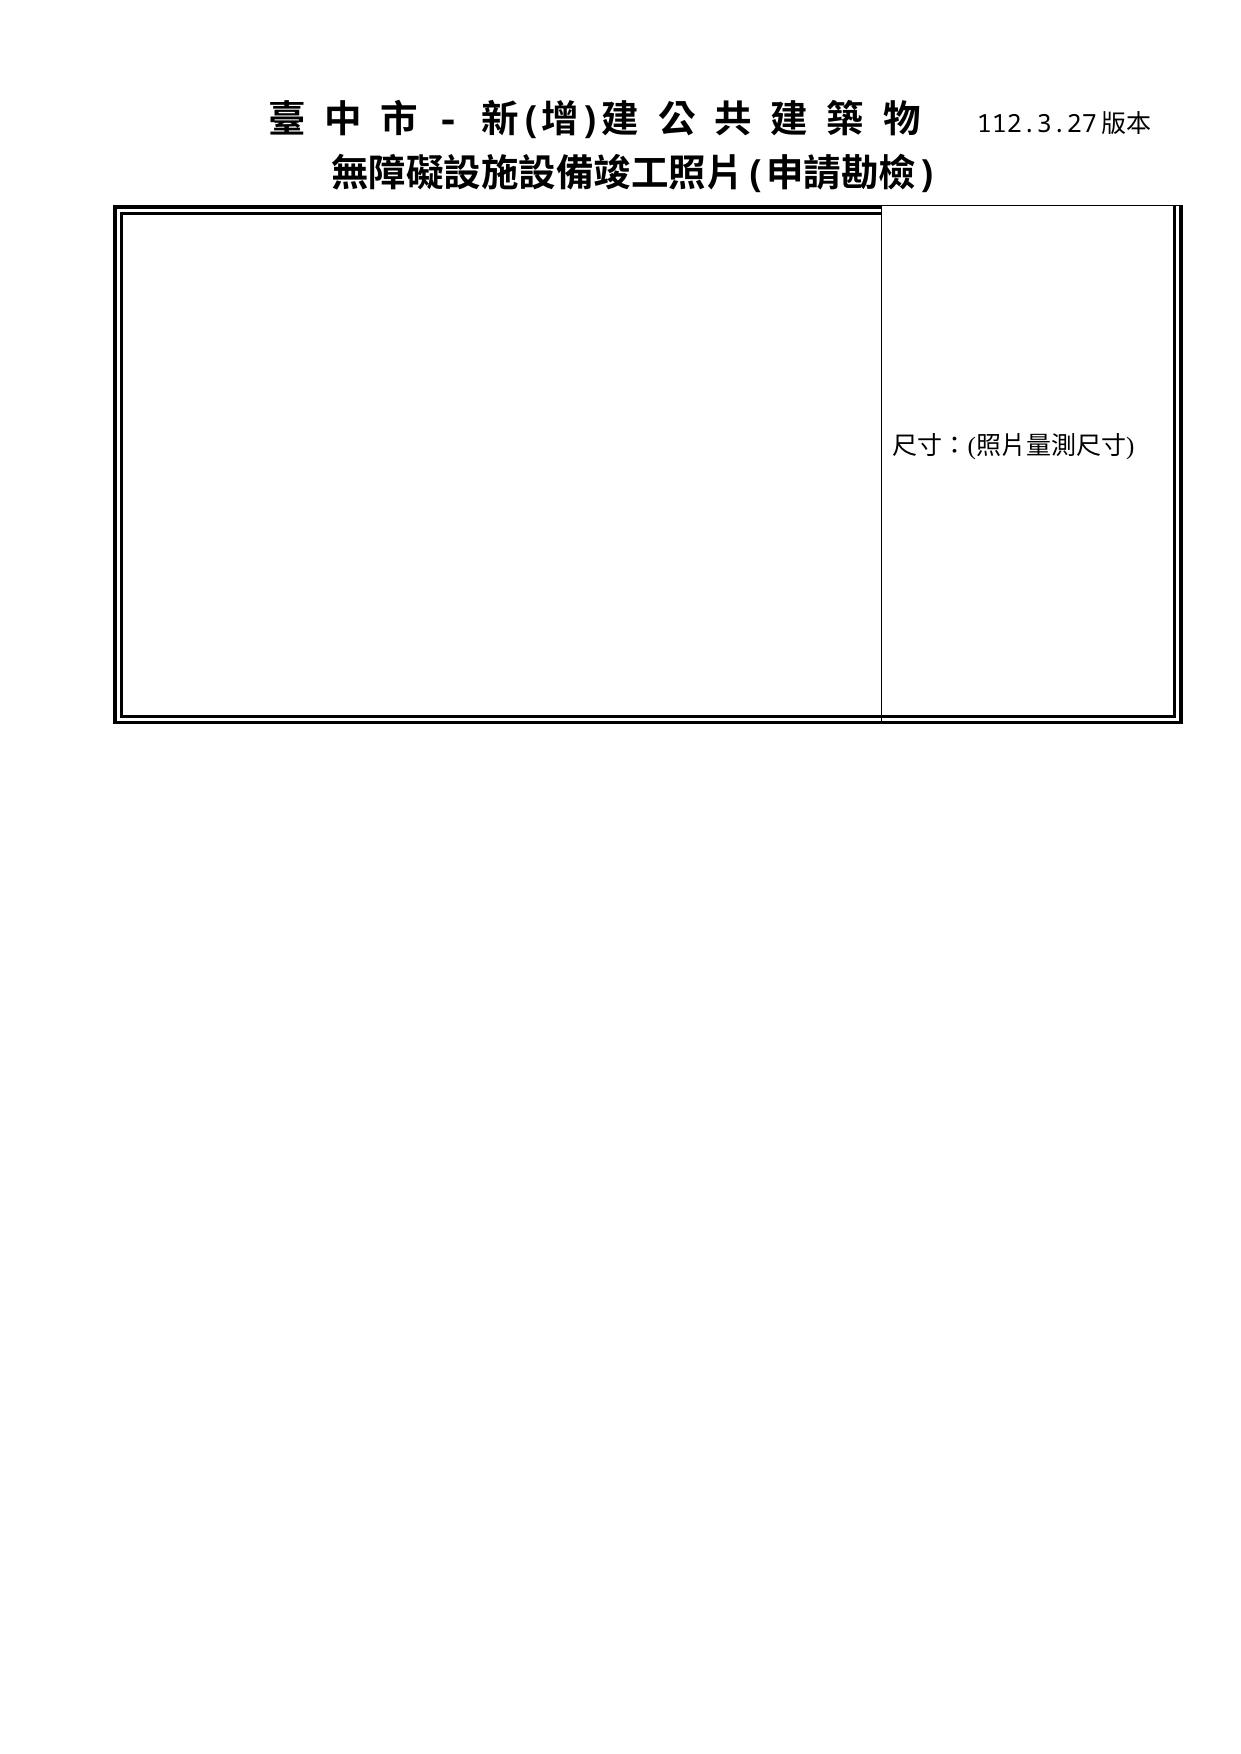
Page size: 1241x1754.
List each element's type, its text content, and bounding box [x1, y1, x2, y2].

table_cell [118, 209, 881, 715]
table_cell 尺寸：(照片量測尺寸) [882, 206, 1173, 715]
